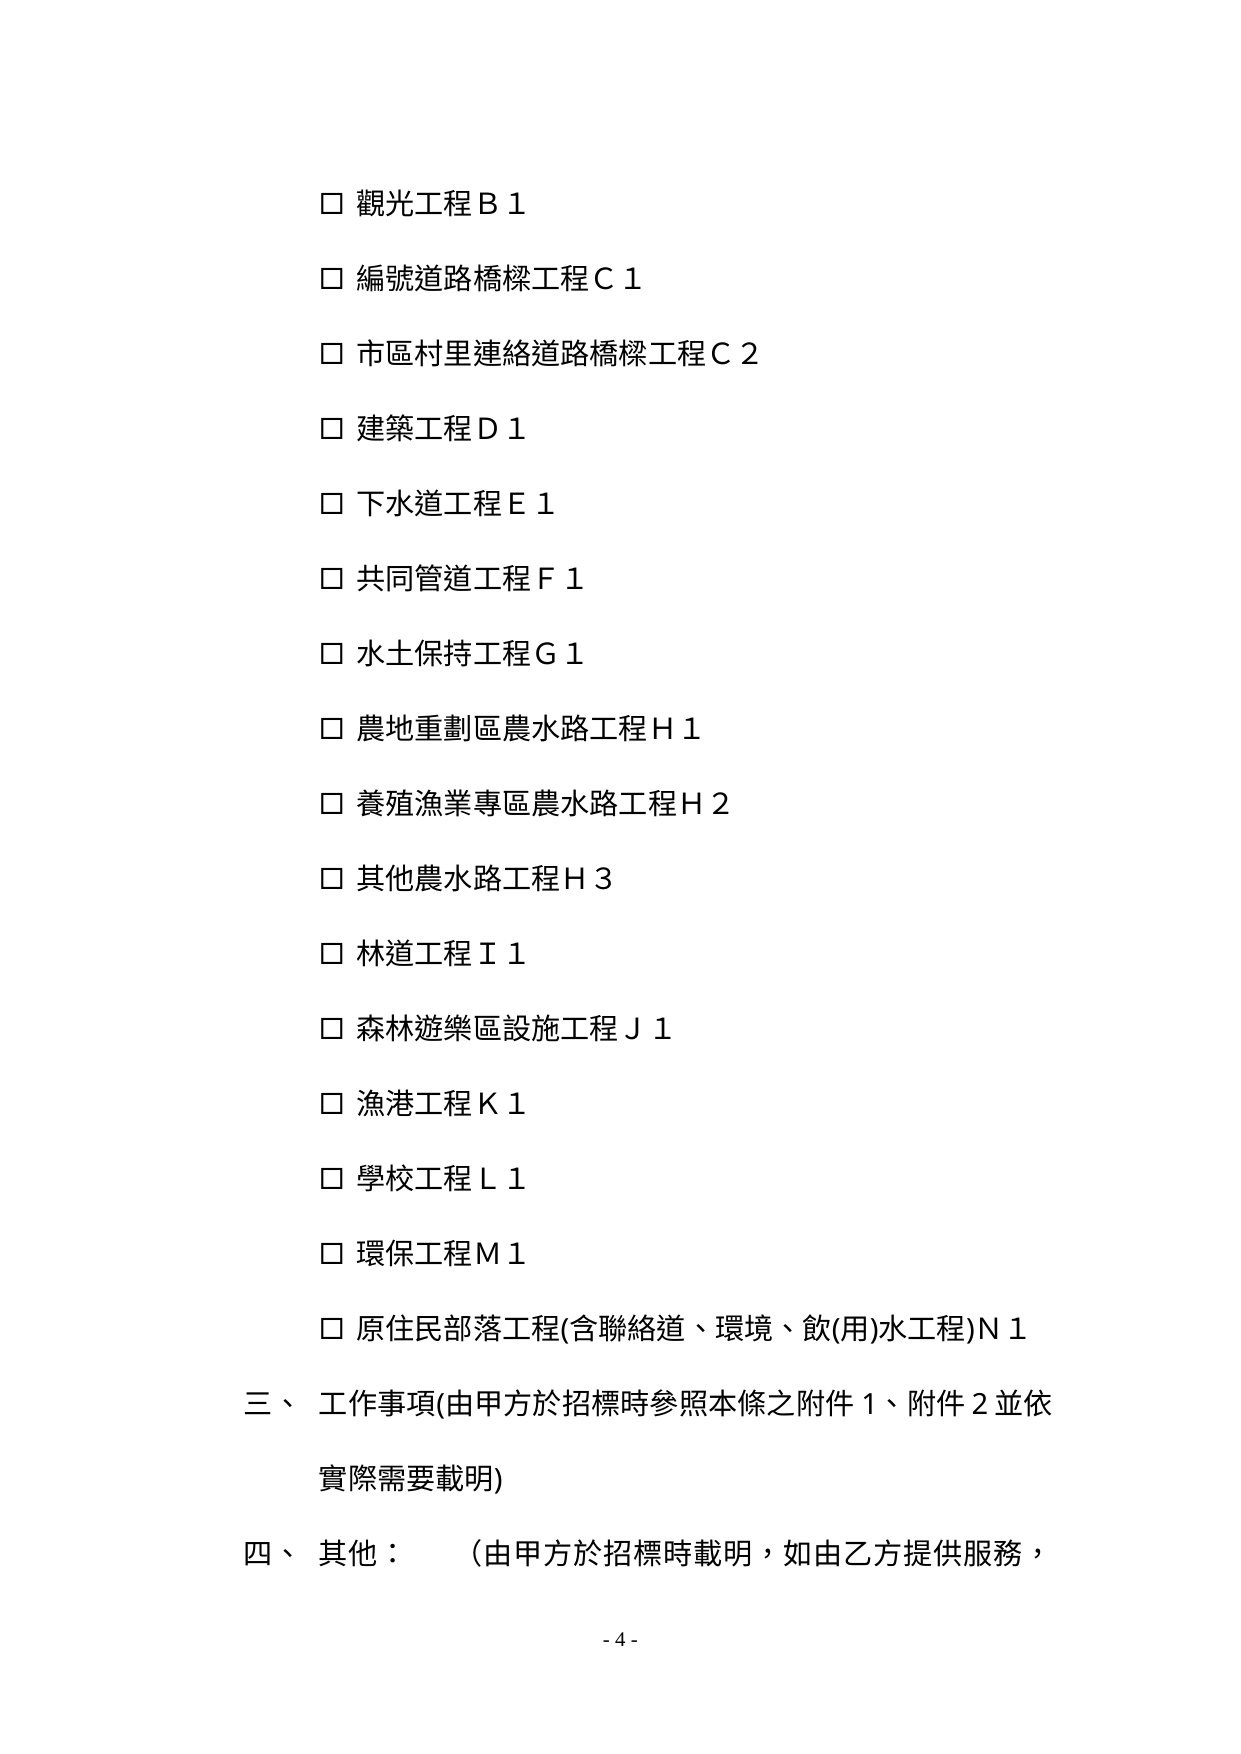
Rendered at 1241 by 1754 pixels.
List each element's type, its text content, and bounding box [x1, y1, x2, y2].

list 林道工程Ｉ１ [319, 914, 1053, 989]
list 共同管道工程Ｆ１ [319, 539, 1053, 614]
list 水土保持工程Ｇ１ [319, 614, 1053, 689]
list 漁港工程Ｋ１ [319, 1064, 1053, 1139]
list 環保工程Ｍ１ [319, 1214, 1053, 1289]
list 下水道工程Ｅ１ [319, 464, 1053, 539]
list 觀光工程Ｂ１ [319, 164, 1053, 239]
list 學校工程Ｌ１ [319, 1139, 1053, 1214]
list 農地重劃區農水路工程Ｈ１ [319, 689, 1053, 764]
list 其他： （由甲方於招標時載明，如由乙方提供服務， [244, 1514, 1053, 1589]
list 森林遊樂區設施工程Ｊ１ [319, 989, 1053, 1064]
list 市區村里連絡道路橋樑工程Ｃ２ [319, 314, 1053, 389]
list 其他農水路工程Ｈ３ [319, 839, 1053, 914]
list 建築工程Ｄ１ [319, 389, 1053, 464]
list 養殖漁業專區農水路工程Ｈ２ [319, 764, 1053, 839]
list 工作事項(由甲方於招標時參照本條之附件1、附件2並依實際需要載明) [244, 1364, 1053, 1514]
list 原住民部落工程(含聯絡道、環境、飲(用)水工程)Ｎ１ [319, 1289, 1053, 1364]
list 編號道路橋樑工程Ｃ１ [319, 239, 1053, 314]
